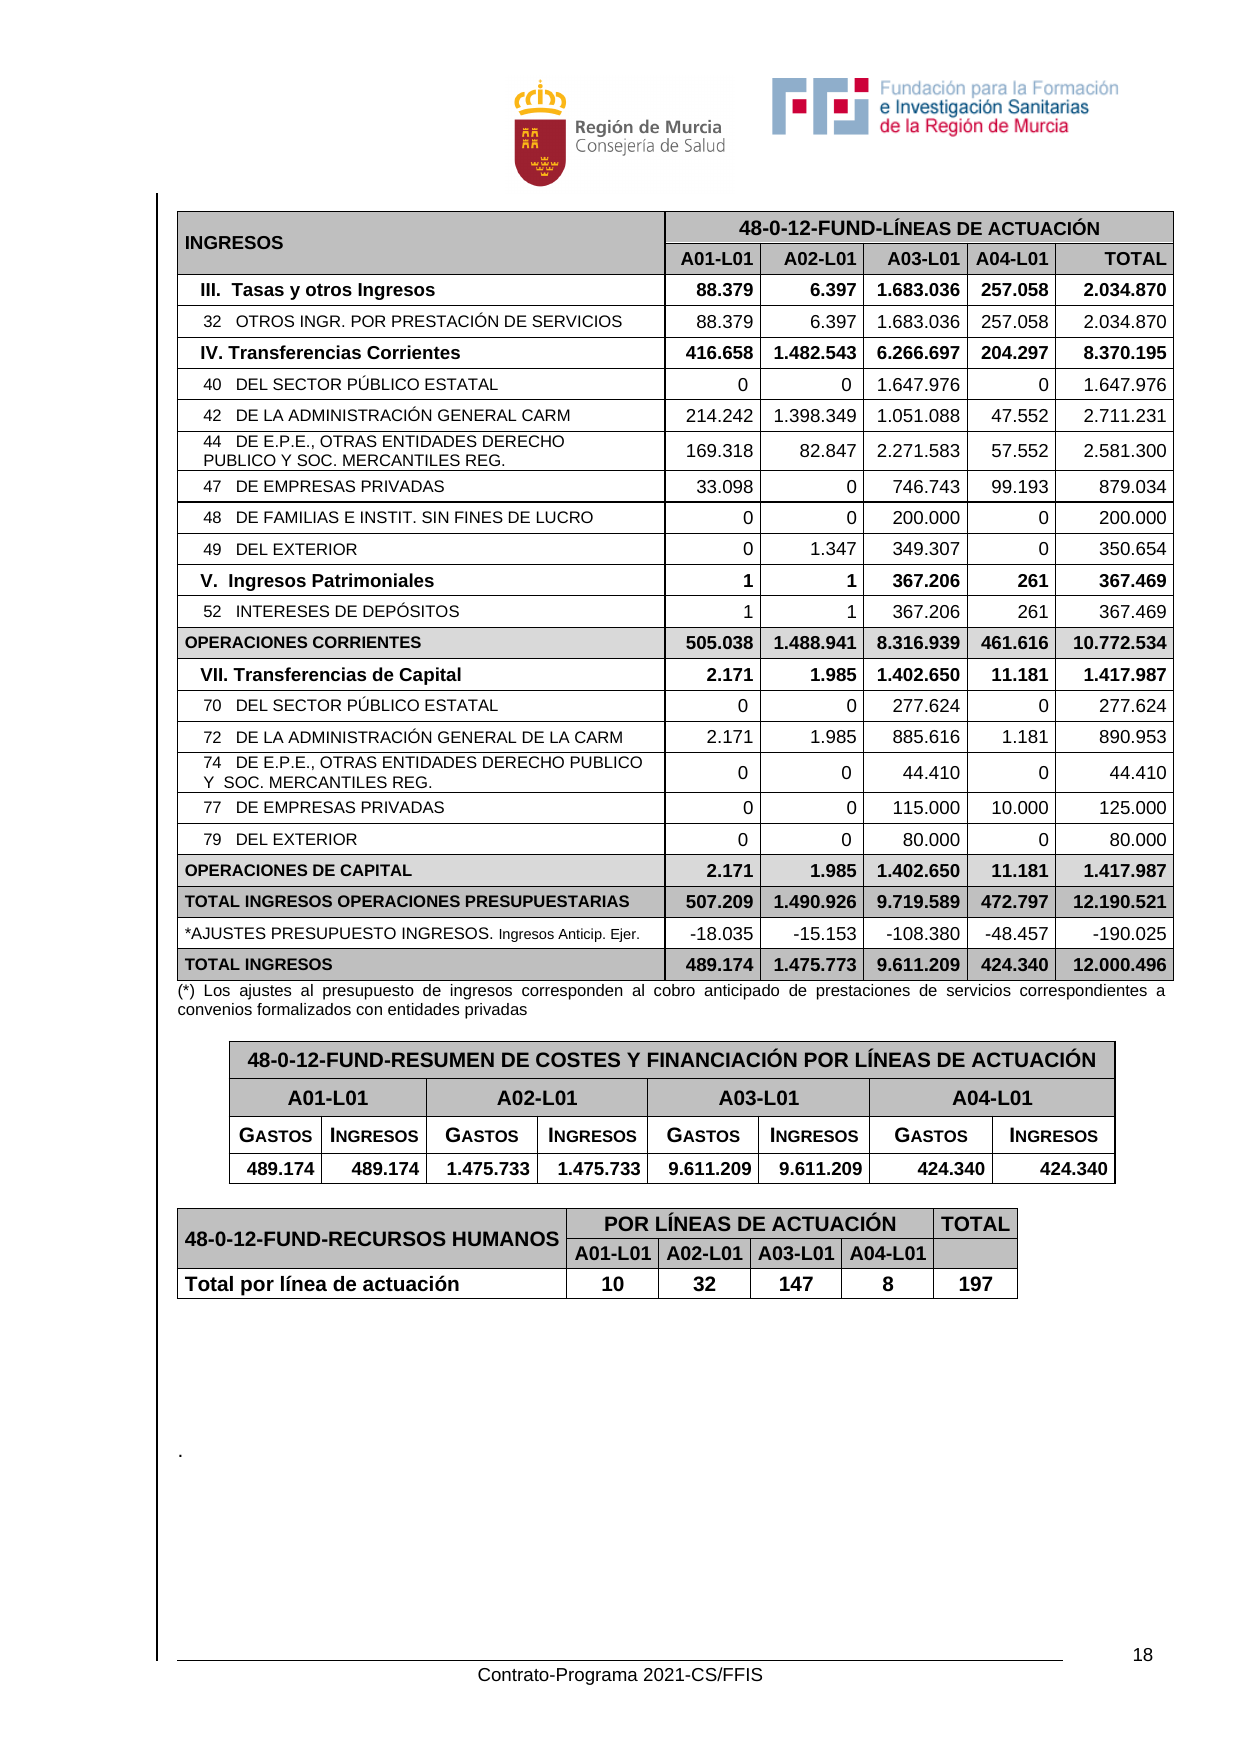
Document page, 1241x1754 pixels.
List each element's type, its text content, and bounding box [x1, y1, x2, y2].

table_cell Gastos [427, 1117, 537, 1153]
table_cell 367.206 [864, 565, 967, 595]
table_cell 1.417.987 [1056, 855, 1173, 886]
table_cell 0 [968, 691, 1055, 721]
table_cell 349.307 [864, 534, 967, 564]
table_cell 57.552 [968, 432, 1055, 470]
table_cell 6.397 [761, 275, 863, 305]
table_header POR LÍNEAS DE ACTUACIÓN [567, 1209, 933, 1238]
table_cell 507.209 [666, 887, 760, 917]
table_cell 1.985 [761, 855, 863, 886]
table_cell 1.475.773 [761, 949, 863, 980]
table_cell 1.417.987 [1056, 659, 1173, 689]
table_cell 424.340 [993, 1154, 1114, 1183]
table_cell A03-L01 [648, 1079, 869, 1116]
table_cell 261 [968, 596, 1055, 627]
table_cell Ingresos [322, 1117, 426, 1153]
table_cell 505.038 [666, 628, 760, 658]
table_cell 72 DE LA ADMINISTRACIÓN GENERAL DE LA CARM [178, 722, 664, 752]
table_cell 74 DE E.P.E., OTRAS ENTIDADES DERECHO PUBLICO Y SOC. MERCANTILES REG. [178, 753, 664, 792]
text (*) Los ajustes al presupuesto de ingresos corresponden al cobro anticipado de prestaciones de servicios correspondientes a convenios formalizados con entidades privadas [177, 981, 1167, 1019]
table_cell 47.552 [968, 400, 1055, 431]
table_cell Gastos [870, 1117, 992, 1153]
table_cell 277.624 [864, 691, 967, 721]
table_cell 1.475.733 [538, 1154, 647, 1183]
table_cell 169.318 [666, 432, 760, 470]
table_cell 1 [761, 565, 863, 595]
table_cell A03-L01 [864, 244, 967, 274]
table_cell Ingresos [759, 1117, 869, 1153]
table_cell 1.985 [761, 659, 863, 689]
table_cell 2.711.231 [1056, 400, 1173, 431]
table_cell A04-L01 [870, 1079, 1114, 1116]
table_cell 8.370.195 [1056, 338, 1173, 368]
table_cell -108.380 [864, 918, 967, 948]
table_cell 1 [666, 596, 760, 627]
table_cell 1.488.941 [761, 628, 863, 658]
table_cell 88.379 [666, 275, 760, 305]
table_cell 10 [567, 1269, 658, 1298]
table_cell 1.683.036 [864, 306, 967, 337]
table_cell -15.153 [761, 918, 863, 948]
table_cell 10.000 [968, 793, 1055, 823]
table_cell 0 [968, 369, 1055, 399]
table_cell 472.797 [968, 887, 1055, 917]
table_cell 1.482.543 [761, 338, 863, 368]
table_cell 2.171 [666, 855, 760, 886]
table_cell 746.743 [864, 471, 967, 501]
table_cell 1 [666, 565, 760, 595]
table_header 48-0-12-FUND-RECURSOS HUMANOS [178, 1209, 566, 1268]
table_cell 40 DEL SECTOR PÚBLICO ESTATAL [178, 369, 664, 399]
table_cell 461.616 [968, 628, 1055, 658]
table_cell 0 [666, 824, 760, 854]
table_cell 125.000 [1056, 793, 1173, 823]
table_cell 0 [761, 753, 863, 792]
table_cell 42 DE LA ADMINISTRACIÓN GENERAL CARM [178, 400, 664, 431]
table_cell 1.347 [761, 534, 863, 564]
table_cell 1.985 [761, 722, 863, 752]
table_cell 8.316.939 [864, 628, 967, 658]
table_cell A04-L01 [968, 244, 1055, 274]
table_cell 0 [761, 793, 863, 823]
table_cell 6.397 [761, 306, 863, 337]
table_cell 0 [666, 793, 760, 823]
table_cell 489.174 [666, 949, 760, 980]
table_cell 48 DE FAMILIAS E INSTIT. SIN FINES DE LUCRO [178, 503, 664, 533]
table_cell 1.051.088 [864, 400, 967, 431]
table_cell A04-L01 [842, 1239, 933, 1268]
table_cell A02-L01 [427, 1079, 647, 1116]
table_cell III. Tasas y otros Ingresos [178, 275, 664, 305]
table_cell V. Ingresos Patrimoniales [178, 565, 664, 595]
table_cell 47 DE EMPRESAS PRIVADAS [178, 471, 664, 501]
table_cell 0 [666, 503, 760, 533]
table_cell 44.410 [864, 753, 967, 792]
table_header INGRESOS [178, 212, 664, 274]
table_cell 1.181 [968, 722, 1055, 752]
table_cell Ingresos [538, 1117, 647, 1153]
table_cell 32 OTROS INGR. POR PRESTACIÓN DE SERVICIOS [178, 306, 664, 337]
table_cell 99.193 [968, 471, 1055, 501]
table_cell 1.647.976 [1056, 369, 1173, 399]
table_cell 879.034 [1056, 471, 1173, 501]
table_cell 367.469 [1056, 596, 1173, 627]
table_cell 200.000 [1056, 503, 1173, 533]
table_cell 200.000 [864, 503, 967, 533]
table_cell 115.000 [864, 793, 967, 823]
table_cell 9.611.209 [759, 1154, 869, 1183]
table_cell 0 [666, 691, 760, 721]
table_cell [934, 1239, 1017, 1268]
table_cell OPERACIONES DE CAPITAL [178, 855, 664, 886]
table_cell OPERACIONES CORRIENTES [178, 628, 664, 658]
table_header 48-0-12-FUND-LÍNEAS DE ACTUACIÓN [666, 212, 1173, 242]
table_cell 204.297 [968, 338, 1055, 368]
table_cell 367.469 [1056, 565, 1173, 595]
table_cell 6.266.697 [864, 338, 967, 368]
table_cell 1 [761, 596, 863, 627]
table_cell 44.410 [1056, 753, 1173, 792]
table_cell *AJUSTES PRESUPUESTO INGRESOS. Ingresos Anticip. Ejer. [178, 918, 664, 948]
table_header TOTAL [934, 1209, 1017, 1238]
table_cell A03-L01 [751, 1239, 841, 1268]
table_cell 424.340 [870, 1154, 992, 1183]
table_cell 2.581.300 [1056, 432, 1173, 470]
table_cell 1.475.733 [427, 1154, 537, 1183]
table_cell 890.953 [1056, 722, 1173, 752]
table_cell 12.190.521 [1056, 887, 1173, 917]
table_cell 1.402.650 [864, 659, 967, 689]
table_cell 49 DEL EXTERIOR [178, 534, 664, 564]
table_cell 261 [968, 565, 1055, 595]
table_cell 1.402.650 [864, 855, 967, 886]
table_cell A01-L01 [666, 244, 760, 274]
table_cell 9.611.209 [864, 949, 967, 980]
table_cell 9.719.589 [864, 887, 967, 917]
table_cell 350.654 [1056, 534, 1173, 564]
table_cell 80.000 [864, 824, 967, 854]
table_cell 79 DEL EXTERIOR [178, 824, 664, 854]
table_cell 10.772.534 [1056, 628, 1173, 658]
table_cell 257.058 [968, 275, 1055, 305]
table_cell 88.379 [666, 306, 760, 337]
table_cell 885.616 [864, 722, 967, 752]
table_cell 44 DE E.P.E., OTRAS ENTIDADES DERECHO PUBLICO Y SOC. MERCANTILES REG. [178, 432, 664, 470]
table_cell 0 [761, 471, 863, 501]
table_cell 489.174 [322, 1154, 426, 1183]
table_cell Gastos [648, 1117, 758, 1153]
table_cell 77 DE EMPRESAS PRIVADAS [178, 793, 664, 823]
table_cell 82.847 [761, 432, 863, 470]
table_cell 9.611.209 [648, 1154, 758, 1183]
table_cell 2.171 [666, 659, 760, 689]
table_cell 2.034.870 [1056, 306, 1173, 337]
table_cell 33.098 [666, 471, 760, 501]
table_cell 489.174 [230, 1154, 321, 1183]
table_cell TOTAL [1056, 244, 1173, 274]
table_cell 11.181 [968, 855, 1055, 886]
table_cell 32 [659, 1269, 750, 1298]
table_cell 367.206 [864, 596, 967, 627]
table_cell 0 [968, 824, 1055, 854]
table_cell 2.171 [666, 722, 760, 752]
table_cell 0 [968, 503, 1055, 533]
table_cell 0 [761, 503, 863, 533]
table_cell 2.034.870 [1056, 275, 1173, 305]
text . [177, 1438, 1063, 1462]
table_cell -18.035 [666, 918, 760, 948]
table_cell 147 [751, 1269, 841, 1298]
table_cell 0 [761, 369, 863, 399]
table_cell 0 [968, 534, 1055, 564]
table_cell 11.181 [968, 659, 1055, 689]
table_cell TOTAL INGRESOS OPERACIONES PRESUPUESTARIAS [178, 887, 664, 917]
table_cell 277.624 [1056, 691, 1173, 721]
table_cell 1.398.349 [761, 400, 863, 431]
table_cell 197 [934, 1269, 1017, 1298]
table_cell 2.271.583 [864, 432, 967, 470]
table_cell 70 DEL SECTOR PÚBLICO ESTATAL [178, 691, 664, 721]
table_cell TOTAL INGRESOS [178, 949, 664, 980]
table_cell 424.340 [968, 949, 1055, 980]
table_cell IV. Transferencias Corrientes [178, 338, 664, 368]
table_cell 0 [968, 753, 1055, 792]
table_cell 0 [666, 753, 760, 792]
table_header 48-0-12-FUND-RESUMEN DE COSTES Y FINANCIACIÓN POR LÍNEAS DE ACTUACIÓN [230, 1042, 1114, 1078]
table_cell A01-L01 [567, 1239, 658, 1268]
table_cell VII. Transferencias de Capital [178, 659, 664, 689]
table_cell -48.457 [968, 918, 1055, 948]
table_cell A02-L01 [659, 1239, 750, 1268]
table_cell 52 INTERESES DE DEPÓSITOS [178, 596, 664, 627]
table_cell 0 [666, 369, 760, 399]
table_cell A02-L01 [761, 244, 863, 274]
table_cell 1.490.926 [761, 887, 863, 917]
table_cell 0 [761, 824, 863, 854]
table_cell 0 [666, 534, 760, 564]
table_cell -190.025 [1056, 918, 1173, 948]
table_cell 0 [761, 691, 863, 721]
table_cell 1.647.976 [864, 369, 967, 399]
table_cell 257.058 [968, 306, 1055, 337]
table_cell A01-L01 [230, 1079, 426, 1116]
table_cell Gastos [230, 1117, 321, 1153]
table_cell 12.000.496 [1056, 949, 1173, 980]
table_cell 80.000 [1056, 824, 1173, 854]
table_cell 8 [842, 1269, 933, 1298]
table_cell Total por línea de actuación [178, 1269, 566, 1298]
table_cell 416.658 [666, 338, 760, 368]
table_cell 214.242 [666, 400, 760, 431]
table_cell Ingresos [993, 1117, 1114, 1153]
table_cell 1.683.036 [864, 275, 967, 305]
